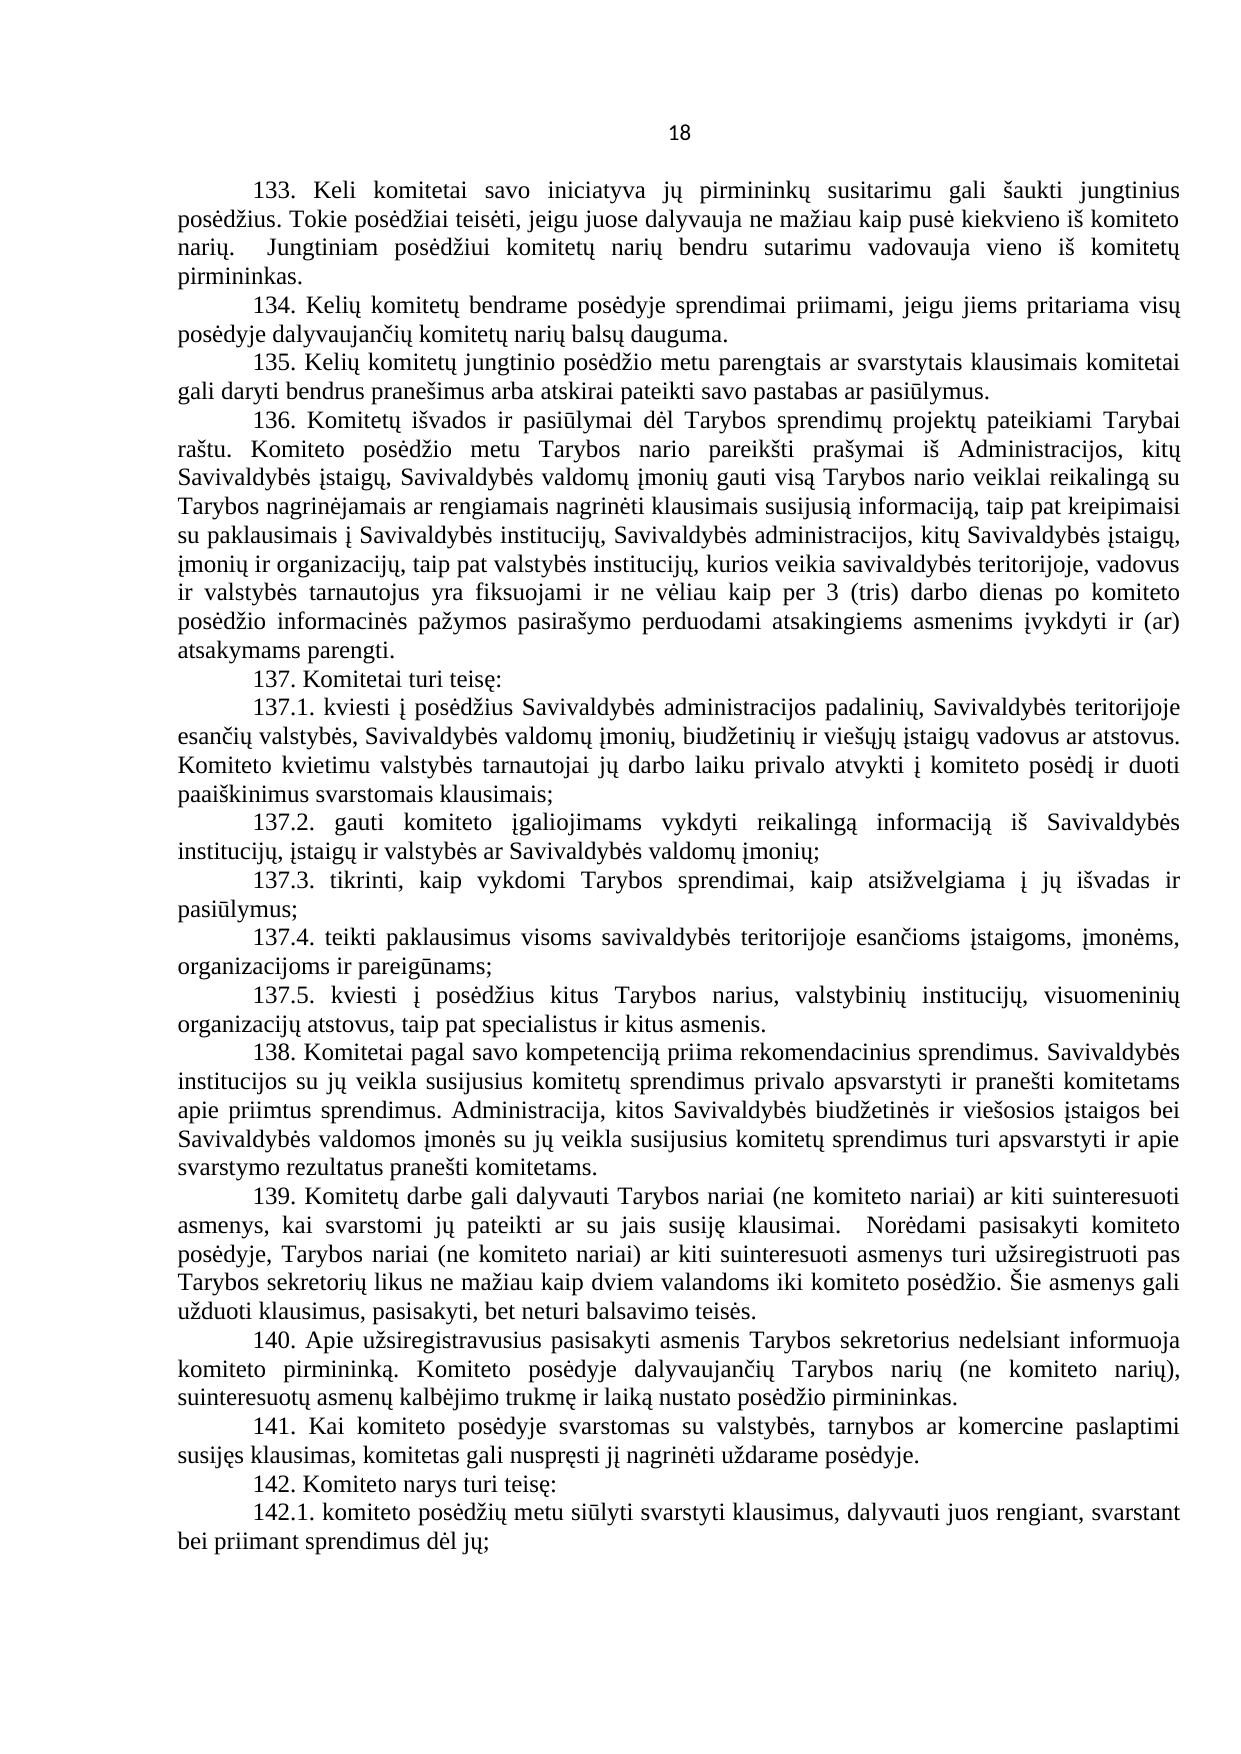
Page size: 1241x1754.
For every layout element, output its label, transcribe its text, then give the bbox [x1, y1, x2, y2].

text 137.3. tikrinti, kaip vykdomi Tarybos sprendimai, kaip atsižvelgiama į jų išvadas ir pasiūlymus; [177, 865, 1181, 922]
text 142. Komiteto narys turi teisę: [177, 1469, 1181, 1497]
text 135. Kelių komitetų jungtinio posėdžio metu parengtais ar svarstytais klausimais komitetai gali daryti bendrus pranešimus arba atskirai pateikti savo pastabas ar pasiūlymus. [177, 347, 1181, 405]
text 136. Komitetų išvados ir pasiūlymai dėl Tarybos sprendimų projektų pateikiami Tarybai raštu. Komiteto posėdžio metu Tarybos nario pareikšti prašymai iš Administracijos, kitų Savivaldybės įstaigų, Savivaldybės valdomų įmonių gauti visą Tarybos nario veiklai reikalingą su Tarybos nagrinėjamais ar rengiamais nagrinėti klausimais susijusią informaciją, taip pat kreipimaisi su paklausimais į Savivaldybės institucijų, Savivaldybės administracijos, kitų Savivaldybės įstaigų, įmonių ir organizacijų, taip pat valstybės institucijų, kurios veikia savivaldybės teritorijoje, vadovus ir valstybės tarnautojus yra fiksuojami ir ne vėliau kaip per 3 (tris) darbo dienas po komiteto posėdžio informacinės pažymos pasirašymo perduodami atsakingiems asmenims įvykdyti ir (ar) atsakymams parengti. [177, 405, 1181, 664]
text 142.1. komiteto posėdžių metu siūlyti svarstyti klausimus, dalyvauti juos rengiant, svarstant bei priimant sprendimus dėl jų; [177, 1497, 1181, 1555]
text 141. Kai komiteto posėdyje svarstomas su valstybės, tarnybos ar komercine paslaptimi susijęs klausimas, komitetas gali nuspręsti jį nagrinėti uždarame posėdyje. [177, 1411, 1181, 1469]
text 137.1. kviesti į posėdžius Savivaldybės administracijos padalinių, Savivaldybės teritorijoje esančių valstybės, Savivaldybės valdomų įmonių, biudžetinių ir viešųjų įstaigų vadovus ar atstovus. Komiteto kvietimu valstybės tarnautojai jų darbo laiku privalo atvykti į komiteto posėdį ir duoti paaiškinimus svarstomais klausimais; [177, 692, 1181, 807]
text 134. Kelių komitetų bendrame posėdyje sprendimai priimami, jeigu jiems pritariama visų posėdyje dalyvaujančių komitetų narių balsų dauguma. [177, 290, 1181, 347]
text 137.4. teikti paklausimus visoms savivaldybės teritorijoje esančioms įstaigoms, įmonėms, organizacijoms ir pareigūnams; [177, 922, 1181, 980]
text 139. Komitetų darbe gali dalyvauti Tarybos nariai (ne komiteto nariai) ar kiti suinteresuoti asmenys, kai svarstomi jų pateikti ar su jais susiję klausimai. Norėdami pasisakyti komiteto posėdyje, Tarybos nariai (ne komiteto nariai) ar kiti suinteresuoti asmenys turi užsiregistruoti pas Tarybos sekretorių likus ne mažiau kaip dviem valandoms iki komiteto posėdžio. Šie asmenys gali užduoti klausimus, pasisakyti, bet neturi balsavimo teisės. [177, 1181, 1181, 1325]
text 137.2. gauti komiteto įgaliojimams vykdyti reikalingą informaciją iš Savivaldybės institucijų, įstaigų ir valstybės ar Savivaldybės valdomų įmonių; [177, 807, 1181, 865]
text 137.5. kviesti į posėdžius kitus Tarybos narius, valstybinių institucijų, visuomeninių organizacijų atstovus, taip pat specialistus ir kitus asmenis. [177, 980, 1181, 1037]
text 140. Apie užsiregistravusius pasisakyti asmenis Tarybos sekretorius nedelsiant informuoja komiteto pirmininką. Komiteto posėdyje dalyvaujančių Tarybos narių (ne komiteto narių), suinteresuotų asmenų kalbėjimo trukmę ir laiką nustato posėdžio pirmininkas. [177, 1325, 1181, 1411]
text 137. Komitetai turi teisę: [177, 664, 1181, 692]
text 138. Komitetai pagal savo kompetenciją priima rekomendacinius sprendimus. Savivaldybės institucijos su jų veikla susijusius komitetų sprendimus privalo apsvarstyti ir pranešti komitetams apie priimtus sprendimus. Administracija, kitos Savivaldybės biudžetinės ir viešosios įstaigos bei Savivaldybės valdomos įmonės su jų veikla susijusius komitetų sprendimus turi apsvarstyti ir apie svarstymo rezultatus pranešti komitetams. [177, 1037, 1181, 1181]
text 133. Keli komitetai savo iniciatyva jų pirmininkų susitarimu gali šaukti jungtinius posėdžius. Tokie posėdžiai teisėti, jeigu juose dalyvauja ne mažiau kaip pusė kiekvieno iš komiteto narių. Jungtiniam posėdžiui komitetų narių bendru sutarimu vadovauja vieno iš komitetų pirmininkas. [177, 175, 1181, 290]
